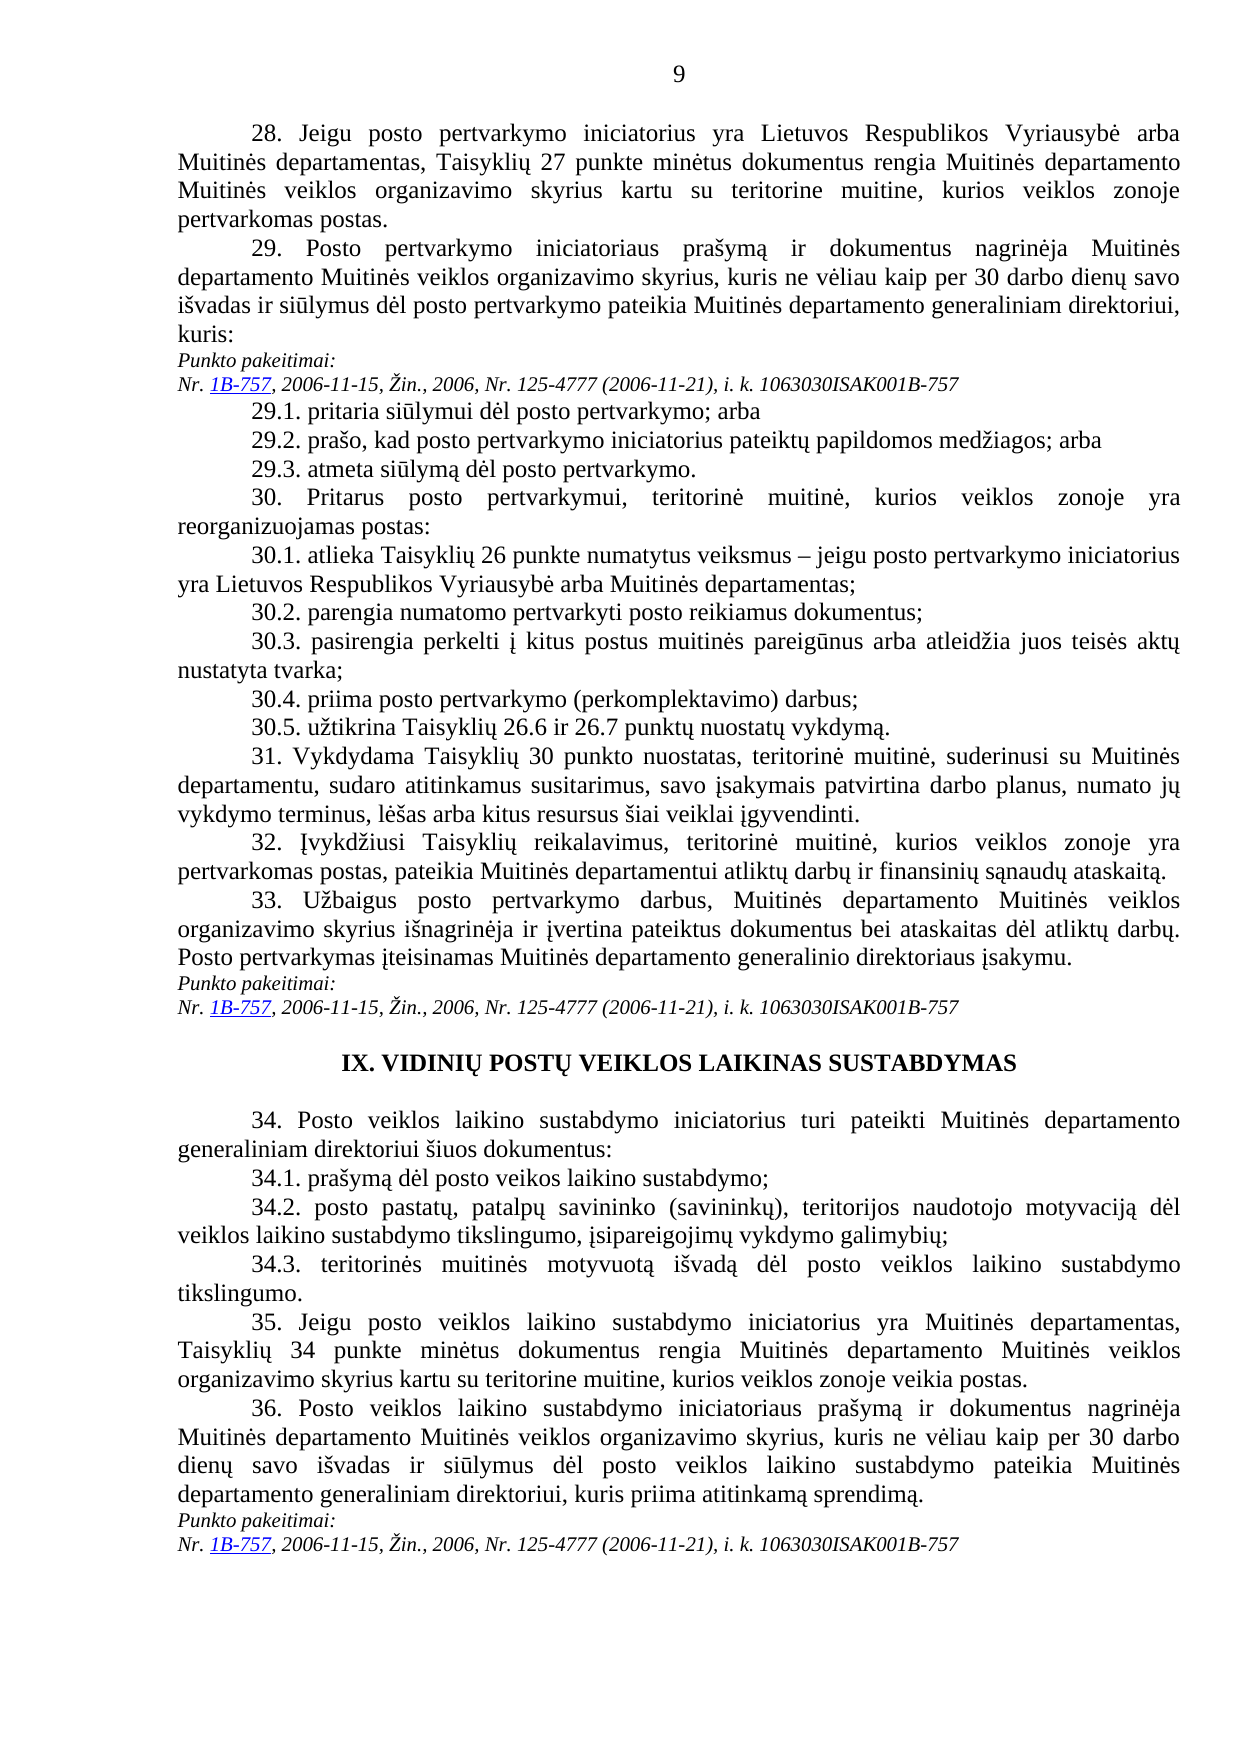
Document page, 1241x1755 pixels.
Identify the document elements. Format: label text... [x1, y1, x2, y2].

text 34.2. posto pastatų, patalpų savininko (savininkų), teritorijos naudotojo motyvaciją dėl veiklos laikino sustabdymo tikslingumo, įsipareigojimų vykdymo galimybių; [177, 1192, 1181, 1249]
text 29. Posto pertvarkymo iniciatoriaus prašymą ir dokumentus nagrinėja Muitinės departamento Muitinės veiklos organizavimo skyrius, kuris ne vėliau kaip per 30 darbo dienų savo išvadas ir siūlymus dėl posto pertvarkymo pateikia Muitinės departamento generaliniam direktoriui, kuris: [177, 233, 1181, 348]
text Nr. 1B-757, 2006-11-15, Žin., 2006, Nr. 125-4777 (2006-11-21), i. k. 1063030ISAK001B-757 [177, 372, 1181, 396]
text 33. Užbaigus posto pertvarkymo darbus, Muitinės departamento Muitinės veiklos organizavimo skyrius išnagrinėja ir įvertina pateiktus dokumentus bei ataskaitas dėl atliktų darbų. Posto pertvarkymas įteisinamas Muitinės departamento generalinio direktoriaus įsakymu. [177, 885, 1181, 971]
text 32. Įvykdžiusi Taisyklių reikalavimus, teritorinė muitinė, kurios veiklos zonoje yra pertvarkomas postas, pateikia Muitinės departamentui atliktų darbų ir finansinių sąnaudų ataskaitą. [177, 827, 1181, 885]
text 31. Vykdydama Taisyklių 30 punkto nuostatas, teritorinė muitinė, suderinusi su Muitinės departamentu, sudaro atitinkamus susitarimus, savo įsakymais patvirtina darbo planus, numato jų vykdymo terminus, lėšas arba kitus resursus šiai veiklai įgyvendinti. [177, 741, 1181, 827]
text Nr. 1B-757, 2006-11-15, Žin., 2006, Nr. 125-4777 (2006-11-21), i. k. 1063030ISAK001B-757 [177, 995, 1181, 1019]
text 34. Posto veiklos laikino sustabdymo iniciatorius turi pateikti Muitinės departamento generaliniam direktoriui šiuos dokumentus: [177, 1106, 1181, 1163]
text 28. Jeigu posto pertvarkymo iniciatorius yra Lietuvos Respublikos Vyriausybė arba Muitinės departamentas, Taisyklių 27 punkte minėtus dokumentus rengia Muitinės departamento Muitinės veiklos organizavimo skyrius kartu su teritorine muitine, kurios veiklos zonoje pertvarkomas postas. [177, 118, 1181, 233]
text 30.3. pasirengia perkelti į kitus postus muitinės pareigūnus arba atleidžia juos teisės aktų nustatyta tvarka; [177, 626, 1181, 684]
text Punkto pakeitimai: [177, 1508, 1181, 1532]
text 36. Posto veiklos laikino sustabdymo iniciatoriaus prašymą ir dokumentus nagrinėja Muitinės departamento Muitinės veiklos organizavimo skyrius, kuris ne vėliau kaip per 30 darbo dienų savo išvadas ir siūlymus dėl posto veiklos laikino sustabdymo pateikia Muitinės departamento generaliniam direktoriui, kuris priima atitinkamą sprendimą. [177, 1393, 1181, 1508]
text IX. VIDINIŲ POSTŲ VEIKLOS LAIKINAS SUSTABDYMAS [177, 1048, 1181, 1077]
text 29.2. prašo, kad posto pertvarkymo iniciatorius pateiktų papildomos medžiagos; arba [177, 425, 1181, 454]
text 30. Pritarus posto pertvarkymui, teritorinė muitinė, kurios veiklos zonoje yra reorganizuojamas postas: [177, 482, 1181, 540]
text 30.4. priima posto pertvarkymo (perkomplektavimo) darbus; [177, 684, 1181, 712]
text 30.5. užtikrina Taisyklių 26.6 ir 26.7 punktų nuostatų vykdymą. [177, 712, 1181, 741]
text 30.2. parengia numatomo pertvarkyti posto reikiamus dokumentus; [177, 597, 1181, 626]
text 35. Jeigu posto veiklos laikino sustabdymo iniciatorius yra Muitinės departamentas, Taisyklių 34 punkte minėtus dokumentus rengia Muitinės departamento Muitinės veiklos organizavimo skyrius kartu su teritorine muitine, kurios veiklos zonoje veikia postas. [177, 1307, 1181, 1393]
text Punkto pakeitimai: [177, 971, 1181, 995]
text Nr. 1B-757, 2006-11-15, Žin., 2006, Nr. 125-4777 (2006-11-21), i. k. 1063030ISAK001B-757 [177, 1532, 1181, 1556]
text 30.1. atlieka Taisyklių 26 punkte numatytus veiksmus – jeigu posto pertvarkymo iniciatorius yra Lietuvos Respublikos Vyriausybė arba Muitinės departamentas; [177, 540, 1181, 597]
text Punkto pakeitimai: [177, 348, 1181, 372]
text 34.3. teritorinės muitinės motyvuotą išvadą dėl posto veiklos laikino sustabdymo tikslingumo. [177, 1249, 1181, 1307]
text 29.3. atmeta siūlymą dėl posto pertvarkymo. [177, 454, 1181, 482]
text 34.1. prašymą dėl posto veikos laikino sustabdymo; [177, 1163, 1181, 1192]
text 29.1. pritaria siūlymui dėl posto pertvarkymo; arba [177, 396, 1181, 425]
